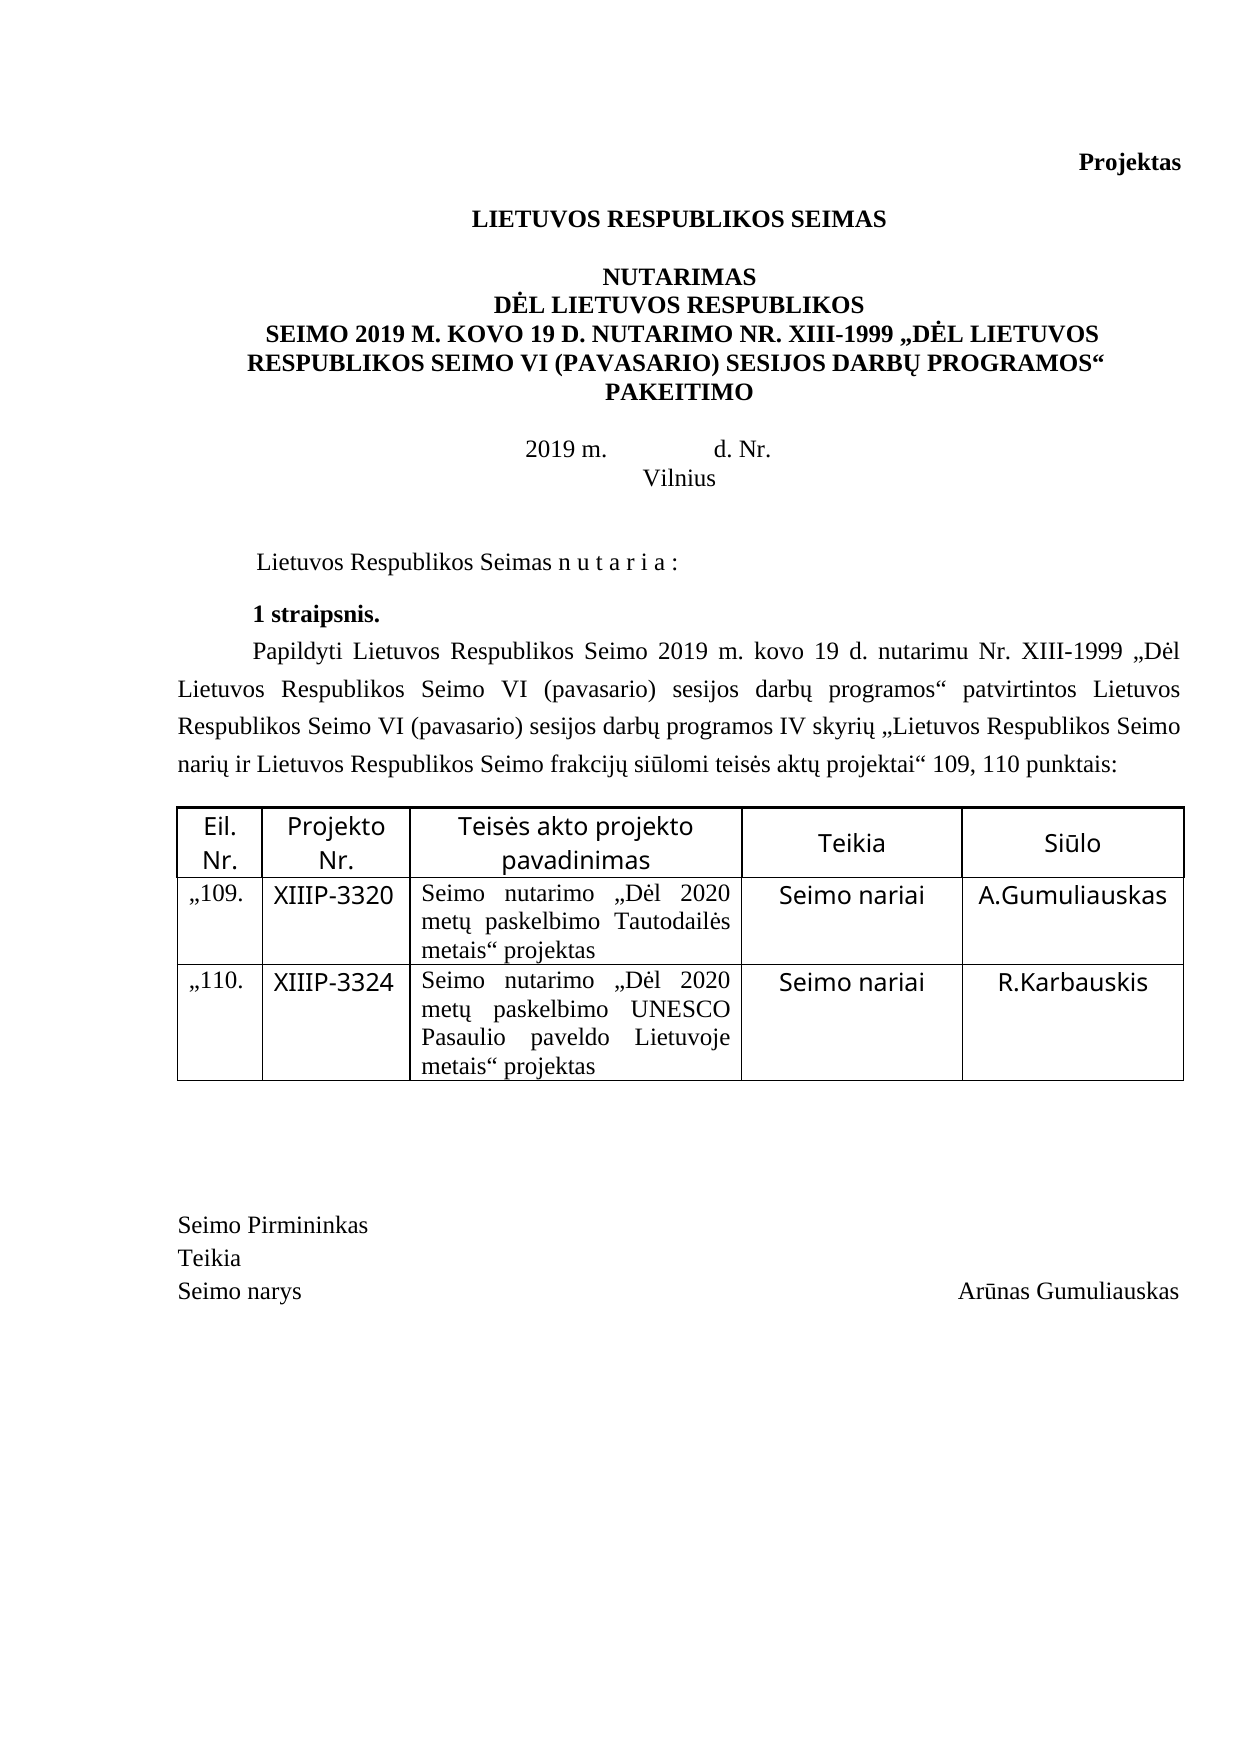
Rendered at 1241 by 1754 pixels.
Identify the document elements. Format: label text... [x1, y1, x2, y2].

text NUTARIMAS [177, 262, 1181, 291]
table_header Eil. Nr. [178, 809, 261, 877]
table_cell XIIIP-3324 [263, 965, 409, 1080]
table_cell Seimo nutarimo „Dėl 2020 metų paskelbimo Tautodailės metais“ projektas [411, 878, 741, 964]
text Lietuvos Respublikos Seimas n u t a r i a : [177, 547, 1181, 576]
text Vilnius [177, 463, 1181, 492]
table_cell „110. [178, 965, 262, 1080]
text 2019 m. d. Nr. [177, 434, 1181, 463]
table_cell Seimo nariai [742, 878, 962, 964]
text Seimo narys Arūnas Gumuliauskas [177, 1276, 1181, 1305]
table_header Projekto Nr. [263, 809, 409, 877]
table_cell R.Karbauskis [963, 965, 1183, 1080]
table_header Siūlo [963, 809, 1183, 877]
text 1 straipsnis. [177, 590, 1181, 628]
table_cell „109. [178, 878, 262, 964]
text Papildyti Lietuvos Respublikos Seimo 2019 m. kovo 19 d. nutarimu Nr. XIII-1999 „Dėl Lietuvos Respublikos Seimo VI (pavasario) sesijos darbų programos“ patvirtintos Lietuvos Respublikos Seimo VI (pavasario) sesijos darbų programos IV skyrių „Lietuvos Respublikos Seimo narių ir Lietuvos Respublikos Seimo frakcijų siūlomi teisės aktų projektai“ 109, 110 punktais: [177, 628, 1181, 778]
text LIETUVOS RESPUBLIKOS SEIMAS [177, 204, 1181, 233]
text PAKEITIMO [177, 377, 1181, 406]
text DĖL LIETUVOS RESPUBLIKOS [177, 291, 1181, 319]
text Teikia [177, 1243, 1181, 1272]
table_cell Seimo nutarimo „Dėl 2020 metų paskelbimo UNESCO Pasaulio paveldo Lietuvoje metais“ projektas [411, 965, 741, 1080]
text Seimo Pirmininkas [177, 1210, 1181, 1239]
text SEIMO 2019 M. KOVO 19 D. NUTARIMO NR. XIII-1999 „DĖL LIETUVOS RESPUBLIKOS SEIMO VI (PAVASARIO) SESIJOS DARBŲ PROGRAMOS“ [177, 319, 1181, 377]
table_cell XIIIP-3320 [263, 878, 409, 964]
table_cell Seimo nariai [742, 965, 962, 1080]
table_header Teisės akto projekto pavadinimas [411, 809, 741, 877]
text Projektas [177, 147, 1181, 176]
table_cell A.Gumuliauskas [963, 878, 1183, 964]
table_header Teikia [743, 809, 961, 877]
